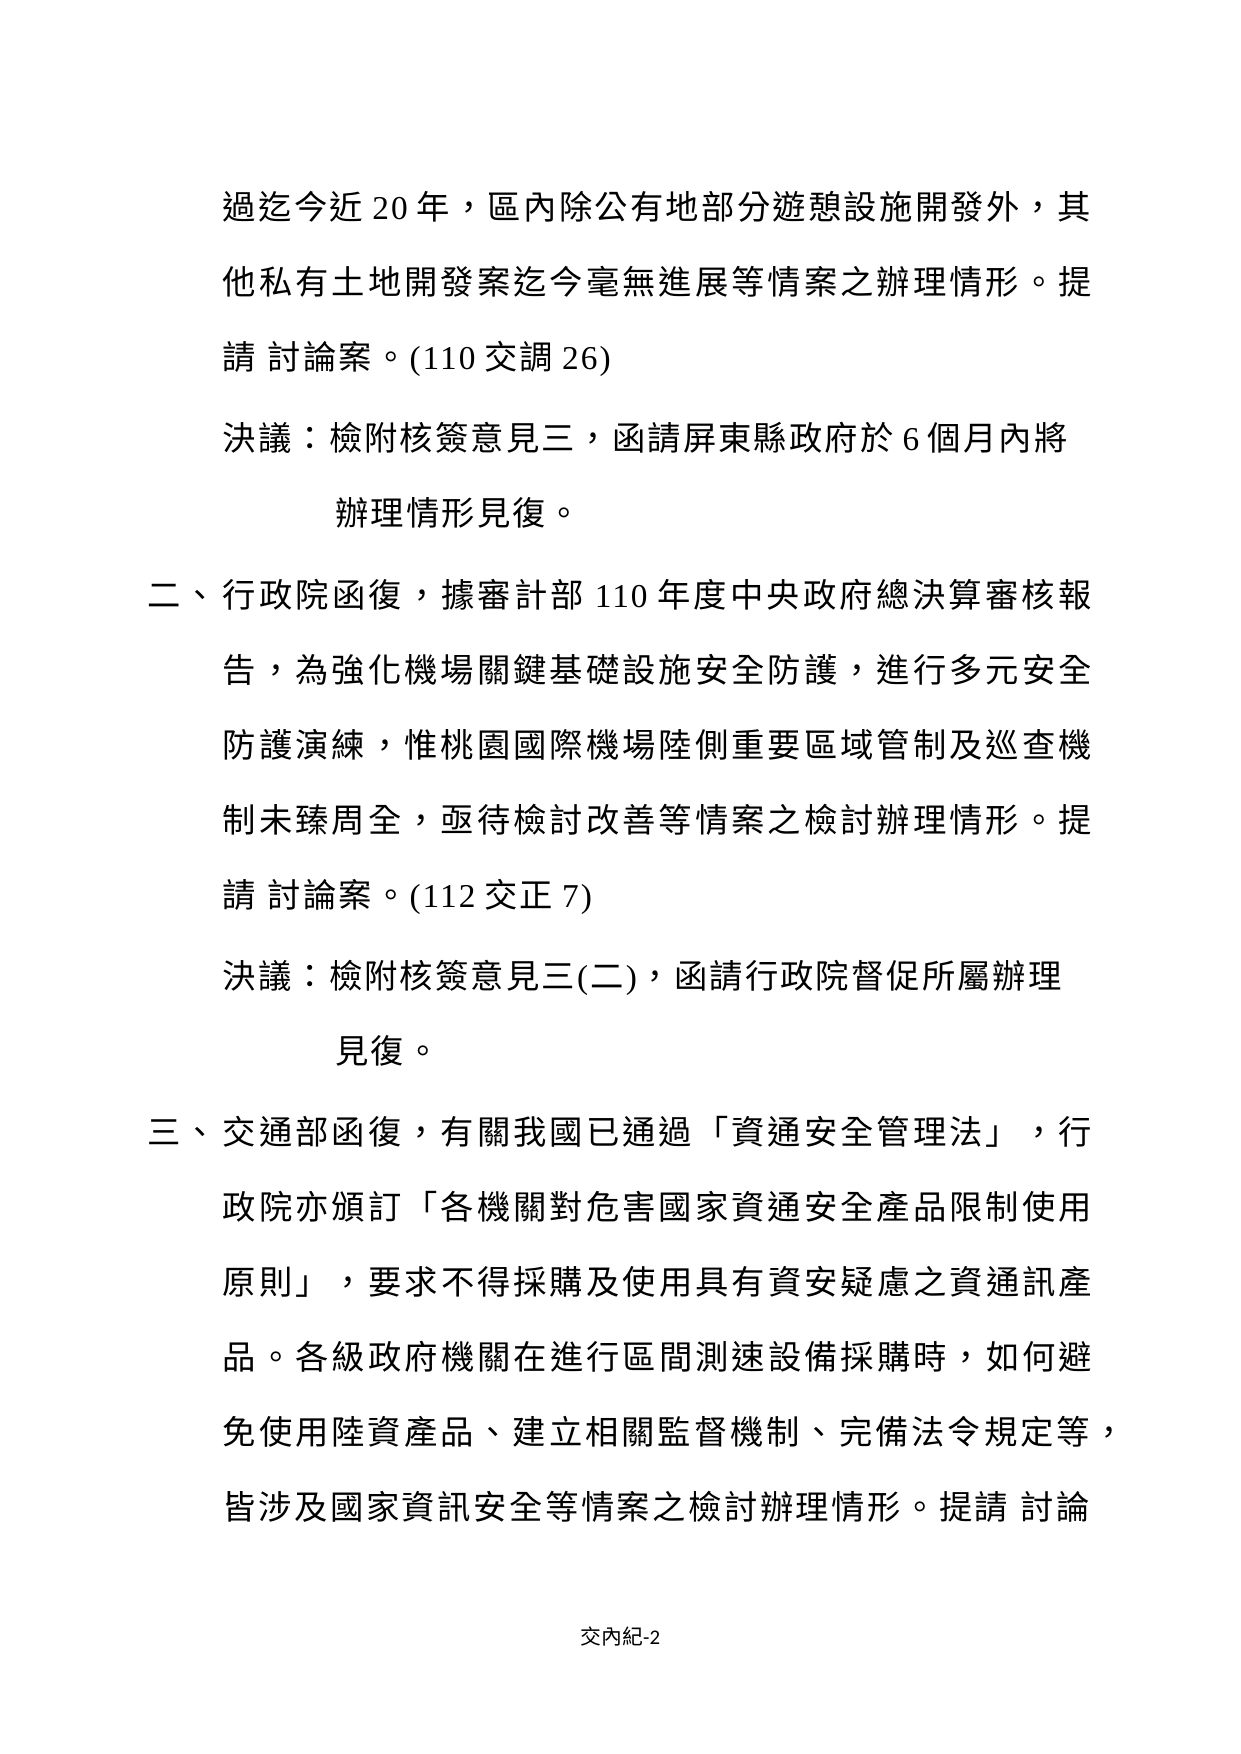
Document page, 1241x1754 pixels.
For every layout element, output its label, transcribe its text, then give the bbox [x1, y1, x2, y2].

list 過迄今近20年，區內除公有地部分遊憩設施開發外，其他私有土地開發案迄今毫無進展等情案之辦理情形。提請 討論案。(110交調26) [139, 166, 1101, 395]
text 決議：檢附核簽意見三(二)，函請行政院督促所屬辦理見復。 [214, 934, 1101, 1088]
text 決議：檢附核簽意見三，函請屏東縣政府於6個月內將辦理情形見復。 [214, 397, 1101, 551]
list 交通部函復，有關我國已通過「資通安全管理法」，行政院亦頒訂「各機關對危害國家資通安全產品限制使用原則」，要求不得採購及使用具有資安疑慮之資通訊產品。各級政府機關在進行區間測速設備採購時，如何避免使用陸資產品、建立相關監督機制、完備法令規定等，皆涉及國家資訊安全等情案之檢討辦理情形。提請 討論案。(110交調20) [139, 1091, 1101, 1545]
list 行政院函復，據審計部110年度中央政府總決算審核報告，為強化機場關鍵基礎設施安全防護，進行多元安全防護演練，惟桃園國際機場陸側重要區域管制及巡查機制未臻周全，亟待檢討改善等情案之檢討辦理情形。提請 討論案。(112交正7) [139, 553, 1101, 932]
